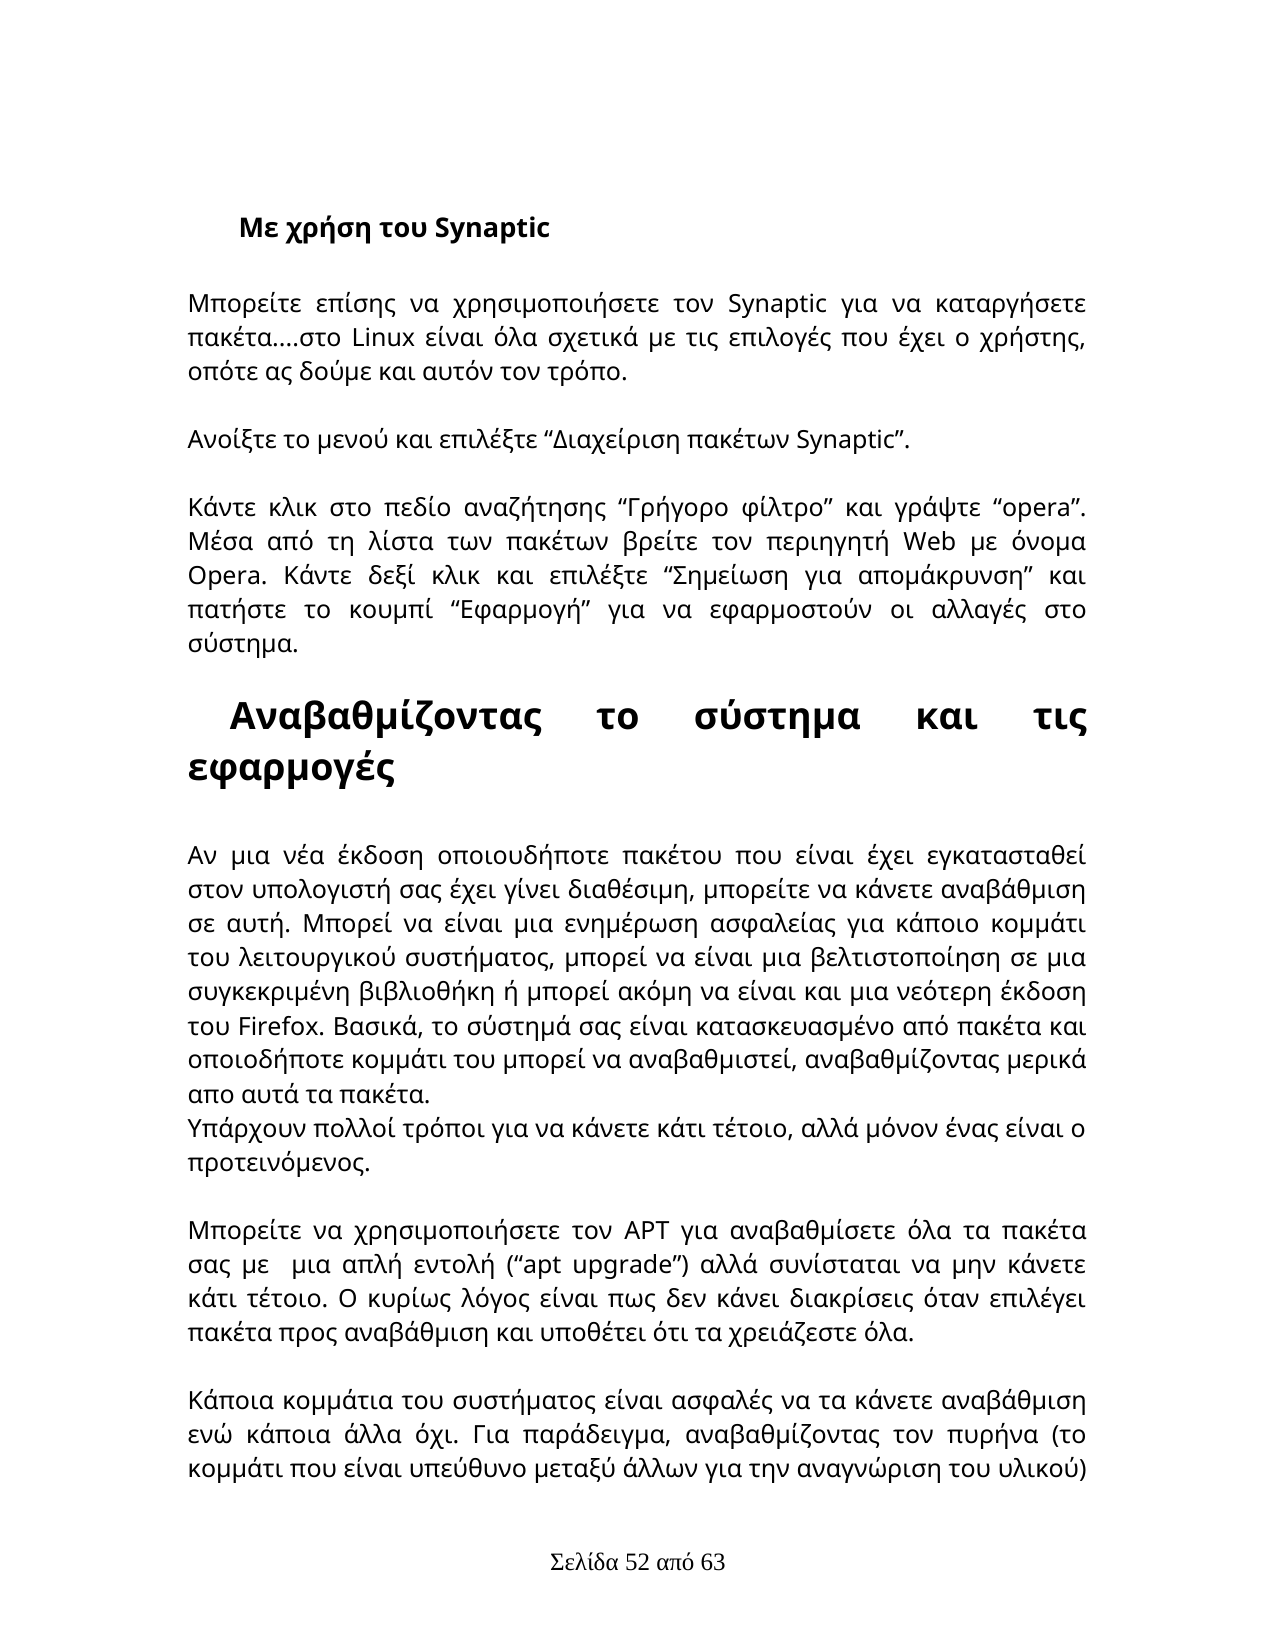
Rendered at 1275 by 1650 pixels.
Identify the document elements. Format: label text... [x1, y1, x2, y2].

text Μπορείτε να χρησιμοποιήσετε τον APT για αναβαθμίσετε όλα τα πακέτα σας με μια απλή εντολή (“apt upgrade”) αλλά συνίσταται να μην κάνετε κάτι τέτοιο. Ο κυρίως λόγος είναι πως δεν κάνει διακρίσεις όταν επιλέγει πακέτα προς αναβάθμιση και υποθέτει ότι τα χρειάζεστε όλα. [187, 1212, 1087, 1349]
subtitle Με χρήση του Synaptic [187, 208, 1087, 245]
text Κάντε κλικ στο πεδίο αναζήτησης “Γρήγορο φίλτρο” και γράψτε “opera”. Μέσα από τη λίστα των πακέτων βρείτε τον περιηγητή Web με όνομα Opera. Κάντε δεξί κλικ και επιλέξτε “Σημείωση για απομάκρυνση” και πατήστε το κουμπί “Εφαρμογή” για να εφαρμοστούν οι αλλαγές στο σύστημα. [187, 490, 1087, 660]
subtitle Αναβαθμίζοντας το σύστημα και τις εφαρμογές [187, 689, 1087, 791]
text Μπορείτε επίσης να χρησιμοποιήσετε τον Synaptic για να καταργήσετε πακέτα....στο Linux είναι όλα σχετικά με τις επιλογές που έχει ο χρήστης, οπότε ας δούμε και αυτόν τον τρόπο. [187, 285, 1087, 388]
text Ανοίξτε το μενού και επιλέξτε “Διαχείριση πακέτων Synaptic”. [187, 422, 1087, 456]
text Υπάρχουν πολλοί τρόποι για να κάνετε κάτι τέτοιο, αλλά μόνον ένας είναι ο προτεινόμενος. [187, 1110, 1087, 1178]
text Αν μια νέα έκδοση οποιουδήποτε πακέτου που είναι έχει εγκατασταθεί στον υπολογιστή σας έχει γίνει διαθέσιμη, μπορείτε να κάνετε αναβάθμιση σε αυτή. Μπορεί να είναι μια ενημέρωση ασφαλείας για κάποιο κομμάτι του λειτουργικού συστήματος, μπορεί να είναι μια βελτιστοποίηση σε μια συγκεκριμένη βιβλιοθήκη ή μπορεί ακόμη να είναι και μια νεότερη έκδοση του Firefox. Βασικά, το σύστημά σας είναι κατασκευασμένο από πακέτα και οποιοδήποτε κομμάτι του μπορεί να αναβαθμιστεί, αναβαθμίζοντας μερικά απο αυτά τα πακέτα. [187, 838, 1087, 1110]
text Κάποια κομμάτια του συστήματος είναι ασφαλές να τα κάνετε αναβάθμιση ενώ κάποια άλλα όχι. Για παράδειγμα, αναβαθμίζοντας τον πυρήνα (το κομμάτι που είναι υπεύθυνο μεταξύ άλλων για την αναγνώριση του υλικού) [187, 1383, 1087, 1485]
